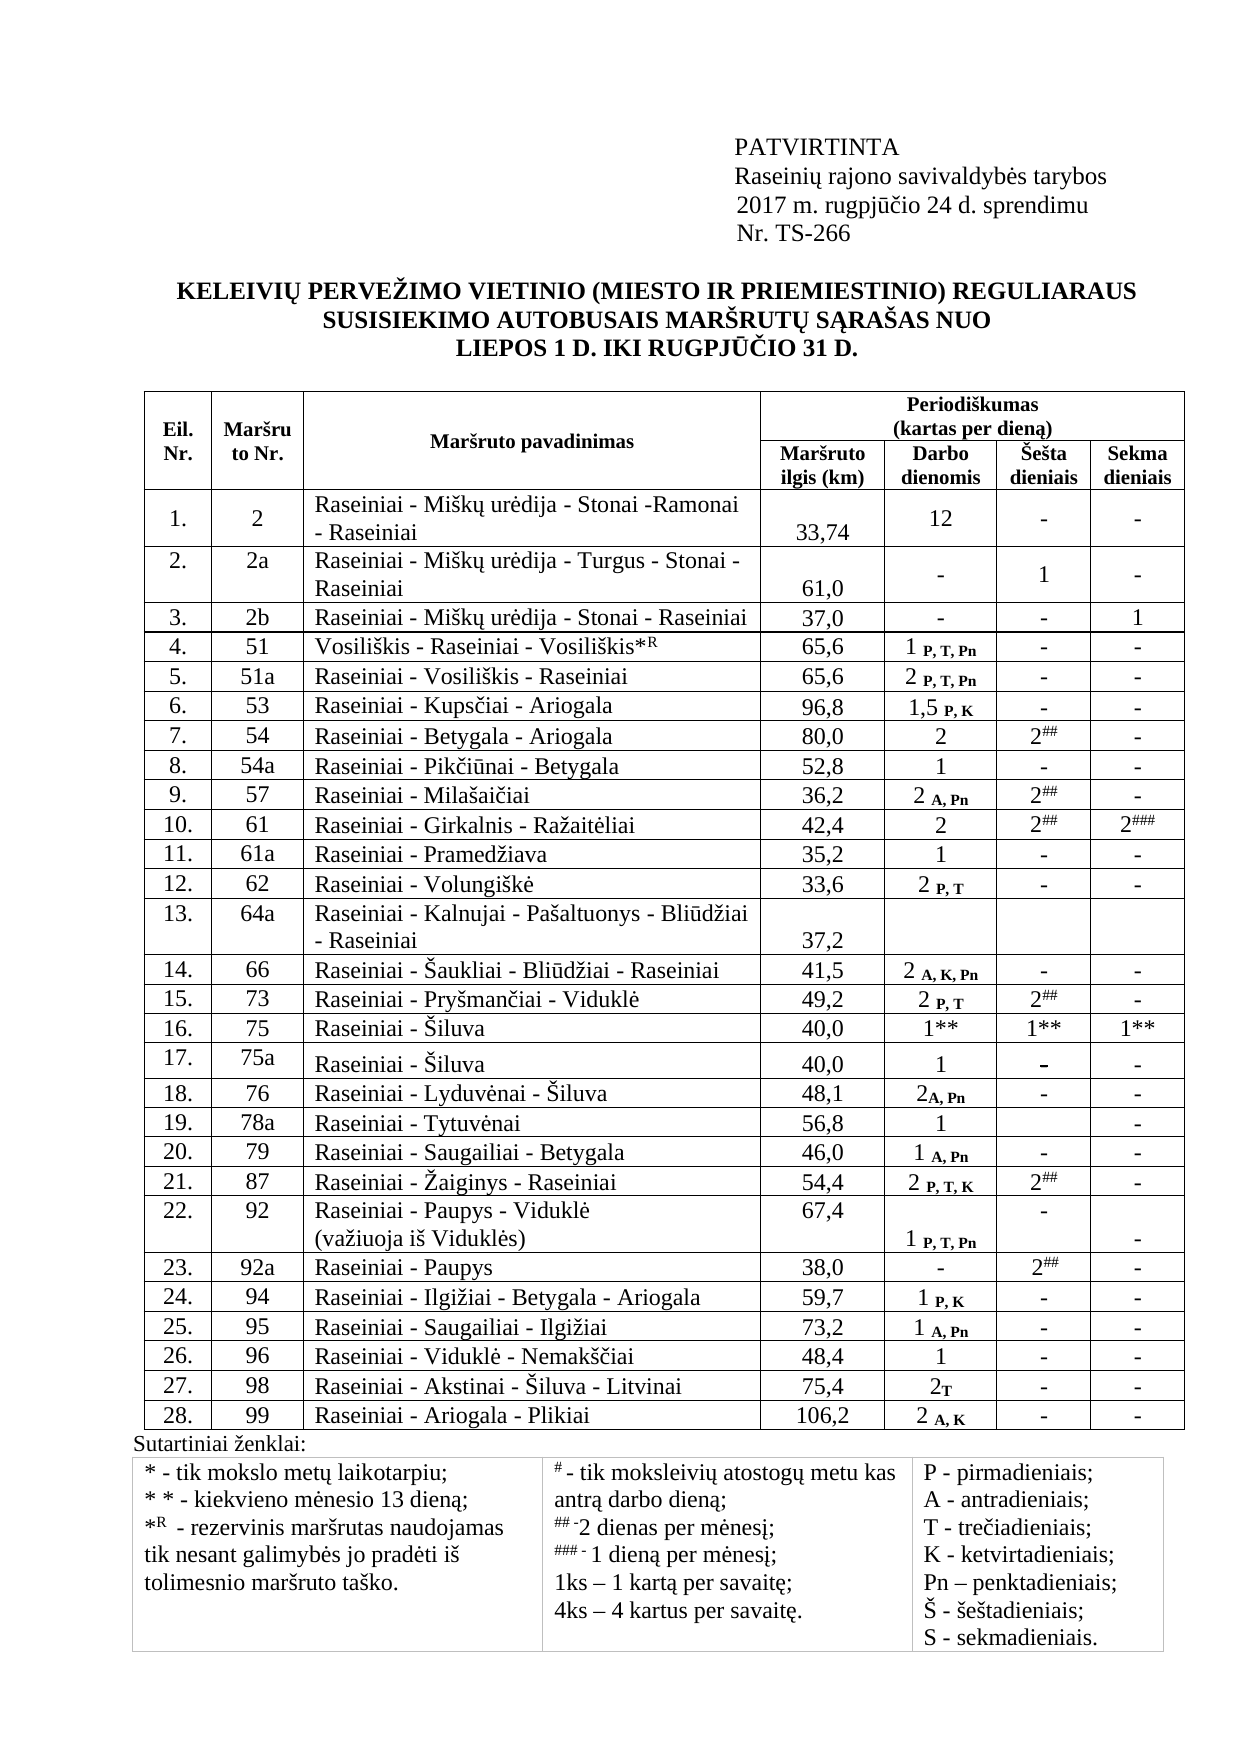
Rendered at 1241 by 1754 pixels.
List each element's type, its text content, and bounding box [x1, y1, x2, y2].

table_cell 4. [145, 633, 211, 661]
table_cell 54a [212, 751, 303, 779]
table_cell 56,8 [761, 1108, 884, 1136]
table_cell Raseiniai - Miškų urėdija - Turgus - Stonai - Raseiniai [304, 547, 760, 602]
table_cell 37,2 [761, 899, 884, 954]
table_cell 99 [212, 1401, 303, 1429]
table_cell 78a [212, 1108, 303, 1136]
table_cell 1 A, Pn [885, 1137, 996, 1166]
table_cell Raseiniai - Šiluva [304, 1043, 760, 1078]
table_cell 67,4 [761, 1196, 884, 1252]
table_cell - [997, 1196, 1090, 1252]
table_cell Raseiniai - Betygala - Ariogala [304, 721, 760, 750]
table_cell 35,2 [761, 840, 884, 868]
table_cell 73,2 [761, 1312, 884, 1340]
table_cell 75 [212, 1014, 303, 1042]
table_cell 2 A, K, Pn [885, 955, 996, 983]
table_cell 20. [145, 1137, 211, 1166]
table_cell 38,0 [761, 1253, 884, 1281]
table_cell 51a [212, 662, 303, 691]
table_cell - [997, 1079, 1090, 1107]
table_cell - [997, 1043, 1090, 1078]
table_cell - [997, 1282, 1090, 1311]
text Raseinių rajono savivaldybės tarybos [734, 161, 1181, 190]
table_cell Raseiniai - Kalnujai - Pašaltuonys - Bliūdžiai - Raseiniai [304, 899, 760, 954]
table_header P - pirmadieniais; A - antradieniais; T - trečiadieniais; K - ketvirtadieniais; Pn – penktadieniais; Š - šeštadieniais; S - sekmadieniais. [913, 1458, 1163, 1651]
table_header Maršruto pavadinimas [304, 392, 760, 489]
table_cell 2b [212, 603, 303, 631]
table_cell 7. [145, 721, 211, 750]
table_cell Raseiniai - Lyduvėnai - Šiluva [304, 1079, 760, 1107]
table_cell 61 [212, 810, 303, 838]
table_cell - [997, 603, 1090, 631]
table_cell 21. [145, 1167, 211, 1195]
table_cell 1 [885, 840, 996, 868]
table_cell 1 [885, 1043, 996, 1078]
table_cell - [1091, 1253, 1184, 1281]
table_cell - [1091, 955, 1184, 983]
table_cell - [1091, 1079, 1184, 1107]
text KELEIVIŲ PERVEŽIMO VIETINIO (MIESTO IR PRIEMIESTINIO) REGULIARAUS SUSISIEKIMO AUTOBUSAIS MARŠRUTŲ SĄRAŠAS nuo [133, 276, 1181, 333]
table_cell 2A, Pn [885, 1079, 996, 1107]
table_cell 37,0 [761, 603, 884, 631]
table_cell 65,6 [761, 662, 884, 691]
table_cell 59,7 [761, 1282, 884, 1311]
table_cell Raseiniai - Ilgižiai - Betygala - Ariogala [304, 1282, 760, 1311]
table_cell 41,5 [761, 955, 884, 983]
table_cell 53 [212, 692, 303, 720]
table_cell - [997, 1137, 1090, 1166]
table_cell - [885, 603, 996, 631]
table_header Maršruto Nr. [212, 392, 303, 489]
table_cell 2 P, T, Pn [885, 662, 996, 691]
table_cell - [1091, 1167, 1184, 1195]
table_cell Raseiniai - Paupys - Viduklė (važiuoja iš Viduklės) [304, 1196, 760, 1252]
table_cell 2## [997, 1253, 1090, 1281]
table_cell Raseiniai - Paupys [304, 1253, 760, 1281]
table_cell 46,0 [761, 1137, 884, 1166]
table_cell Raseiniai - Šiluva [304, 1014, 760, 1042]
table_cell 9. [145, 780, 211, 809]
table_cell 2 [885, 810, 996, 838]
table_cell - [1091, 1282, 1184, 1311]
table_cell 24. [145, 1282, 211, 1311]
table_cell [885, 899, 996, 954]
table_cell 2### [1091, 810, 1184, 838]
table_cell 1 [885, 1108, 996, 1136]
table_cell - [1091, 662, 1184, 691]
table_cell 87 [212, 1167, 303, 1195]
table_cell - [1091, 721, 1184, 750]
table_cell 40,0 [761, 1014, 884, 1042]
table_cell 1 [1091, 603, 1184, 631]
table_cell 48,1 [761, 1079, 884, 1107]
table_cell - [1091, 1196, 1184, 1252]
table_cell [997, 1108, 1090, 1136]
table_cell 2## [997, 721, 1090, 750]
table_cell Raseiniai - Ariogala - Plikiai [304, 1401, 760, 1429]
table_cell - [1091, 840, 1184, 868]
table_cell Raseiniai - Saugailiai - Betygala [304, 1137, 760, 1166]
table_cell Šešta dieniais [997, 441, 1090, 489]
table_cell - [1091, 985, 1184, 1013]
table_cell Raseiniai - Kupsčiai - Ariogala [304, 692, 760, 720]
table_cell 22. [145, 1196, 211, 1252]
table_cell 2## [997, 810, 1090, 838]
table_cell 2a [212, 547, 303, 602]
table_cell 1,5 P, K [885, 692, 996, 720]
table_cell [997, 899, 1090, 954]
table_cell - [1091, 1371, 1184, 1399]
table_cell 2## [997, 1167, 1090, 1195]
table_cell 25. [145, 1312, 211, 1340]
table_cell - [885, 547, 996, 602]
table_cell 1** [885, 1014, 996, 1042]
table_cell Raseiniai - Pikčiūnai - Betygala [304, 751, 760, 779]
table_cell 1 A, Pn [885, 1312, 996, 1340]
table_cell 80,0 [761, 721, 884, 750]
table_cell 98 [212, 1371, 303, 1399]
table_cell - [1091, 1312, 1184, 1340]
table_cell 40,0 [761, 1043, 884, 1078]
table_cell 76 [212, 1079, 303, 1107]
table_cell 54 [212, 721, 303, 750]
table_cell - [997, 633, 1090, 661]
table_cell Raseiniai - Žaiginys - Raseiniai [304, 1167, 760, 1195]
table_header # - tik moksleivių atostogų metu kas antrą darbo dieną; ## -2 dienas per mėnesį; ### - 1 dieną per mėnesį; 1ks – 1 kartą per savaitę; 4ks – 4 kartus per savaitę. [543, 1458, 912, 1651]
table_cell Raseiniai - Tytuvėnai [304, 1108, 760, 1136]
table_header Eil. Nr. [145, 392, 211, 489]
table_cell 23. [145, 1253, 211, 1281]
table_cell 1 P, T, Pn [885, 1196, 996, 1252]
table_cell 1** [997, 1014, 1090, 1042]
table_cell 13. [145, 899, 211, 954]
text Sutartiniai ženklai: [133, 1430, 1181, 1457]
table_cell 11. [145, 840, 211, 868]
table_cell 52,8 [761, 751, 884, 779]
table_cell - [1091, 780, 1184, 809]
table_cell Raseiniai - Milašaičiai [304, 780, 760, 809]
table_cell - [997, 1312, 1090, 1340]
table_cell 2 A, K [885, 1401, 996, 1429]
table_cell 1 [885, 751, 996, 779]
table_cell Vosiliškis - Raseiniai - Vosiliškis*R [304, 633, 760, 661]
text liepos 1 d. iki rugpjūčio 31 d. [133, 333, 1181, 362]
table_cell 64a [212, 899, 303, 954]
table_cell Sekma dieniais [1091, 441, 1184, 489]
table_cell 28. [145, 1401, 211, 1429]
table_cell Raseiniai - Pryšmančiai - Viduklė [304, 985, 760, 1013]
table_cell 10. [145, 810, 211, 838]
table_cell - [1091, 869, 1184, 898]
table_cell 33,6 [761, 869, 884, 898]
table_cell 2. [145, 547, 211, 602]
table_cell 54,4 [761, 1167, 884, 1195]
table_cell 1 [997, 547, 1090, 602]
table_cell 51 [212, 633, 303, 661]
table_cell - [885, 1253, 996, 1281]
table_cell 42,4 [761, 810, 884, 838]
table_cell Darbo dienomis [885, 441, 996, 489]
table_cell 27. [145, 1371, 211, 1399]
table_cell 57 [212, 780, 303, 809]
table_cell 73 [212, 985, 303, 1013]
table_cell 17. [145, 1043, 211, 1078]
table_cell - [1091, 751, 1184, 779]
table_cell 75,4 [761, 1371, 884, 1399]
table_cell 95 [212, 1312, 303, 1340]
table_cell - [1091, 633, 1184, 661]
table_cell Raseiniai - Miškų urėdija - Stonai -Ramonai - Raseiniai [304, 490, 760, 546]
table_cell 79 [212, 1137, 303, 1166]
table_cell Raseiniai - Viduklė - Nemakščiai [304, 1341, 760, 1370]
table_cell - [997, 1341, 1090, 1370]
table_cell 94 [212, 1282, 303, 1311]
table_cell 2## [997, 985, 1090, 1013]
table_cell 36,2 [761, 780, 884, 809]
table_cell 92a [212, 1253, 303, 1281]
table_cell - [997, 751, 1090, 779]
table_cell - [997, 692, 1090, 720]
table_cell - [1091, 490, 1184, 546]
table_cell 2 [212, 490, 303, 546]
table_cell 5. [145, 662, 211, 691]
table_cell Raseiniai - Miškų urėdija - Stonai - Raseiniai [304, 603, 760, 631]
table_cell 61a [212, 840, 303, 868]
table_cell 2 [885, 721, 996, 750]
table_cell - [997, 955, 1090, 983]
table_cell 8. [145, 751, 211, 779]
table_cell [1091, 899, 1184, 954]
table_cell Raseiniai - Vosiliškis - Raseiniai [304, 662, 760, 691]
table_cell 96 [212, 1341, 303, 1370]
table_cell 1 P, K [885, 1282, 996, 1311]
table_cell 18. [145, 1079, 211, 1107]
table_cell - [997, 869, 1090, 898]
table_cell - [1091, 1341, 1184, 1370]
table_cell 26. [145, 1341, 211, 1370]
table_cell 2 P, T [885, 869, 996, 898]
table_cell 49,2 [761, 985, 884, 1013]
table_cell 92 [212, 1196, 303, 1252]
text Nr. TS-266 [723, 218, 1181, 247]
table_cell 1 [885, 1341, 996, 1370]
table_cell 48,4 [761, 1341, 884, 1370]
table_cell - [997, 662, 1090, 691]
table_cell Raseiniai - Pramedžiava [304, 840, 760, 868]
table_cell 61,0 [761, 547, 884, 602]
text 2017 m. rugpjūčio 24 d. sprendimu [723, 190, 1181, 218]
table_header * - tik mokslo metų laikotarpiu; * * - kiekvieno mėnesio 13 dieną; *R - rezervinis maršrutas naudojamas tik nesant galimybės jo pradėti iš tolimesnio maršruto taško. [133, 1458, 542, 1651]
table_cell 3. [145, 603, 211, 631]
table_cell 6. [145, 692, 211, 720]
table_cell Raseiniai - Akstinai - Šiluva - Litvinai [304, 1371, 760, 1399]
table_cell 1. [145, 490, 211, 546]
table_cell 2 A, Pn [885, 780, 996, 809]
table_cell 62 [212, 869, 303, 898]
table_cell 106,2 [761, 1401, 884, 1429]
table_cell - [1091, 1137, 1184, 1166]
table_cell 66 [212, 955, 303, 983]
table_cell Raseiniai - Volungiškė [304, 869, 760, 898]
table_header Periodiškumas (kartas per dieną) [761, 392, 1184, 440]
table_cell 1 P, T, Pn [885, 633, 996, 661]
table_cell 1** [1091, 1014, 1184, 1042]
table_cell Raseiniai - Saugailiai - Ilgižiai [304, 1312, 760, 1340]
table_cell - [1091, 1043, 1184, 1078]
table_cell - [1091, 1401, 1184, 1429]
table_cell - [997, 1371, 1090, 1399]
table_cell 75a [212, 1043, 303, 1078]
table_cell Raseiniai - Girkalnis - Ražaitėliai [304, 810, 760, 838]
table_cell 2 P, T, K [885, 1167, 996, 1195]
table_cell 14. [145, 955, 211, 983]
table_cell - [1091, 1108, 1184, 1136]
table_cell 16. [145, 1014, 211, 1042]
table_cell Raseiniai - Šaukliai - Bliūdžiai - Raseiniai [304, 955, 760, 983]
table_cell 2T [885, 1371, 996, 1399]
table_cell 19. [145, 1108, 211, 1136]
table_cell - [1091, 692, 1184, 720]
table_cell 15. [145, 985, 211, 1013]
table_cell - [997, 1401, 1090, 1429]
table_cell - [1091, 547, 1184, 602]
table_cell 2## [997, 780, 1090, 809]
table_cell 2 P, T [885, 985, 996, 1013]
table_cell Maršruto ilgis (km) [761, 441, 884, 489]
table_cell - [997, 490, 1090, 546]
table_cell 96,8 [761, 692, 884, 720]
table_cell 12 [885, 490, 996, 546]
table_cell - [997, 840, 1090, 868]
table_cell 12. [145, 869, 211, 898]
table_cell 33,74 [761, 490, 884, 546]
table_cell 65,6 [761, 633, 884, 661]
text PATVIRTINTA [734, 132, 1181, 161]
